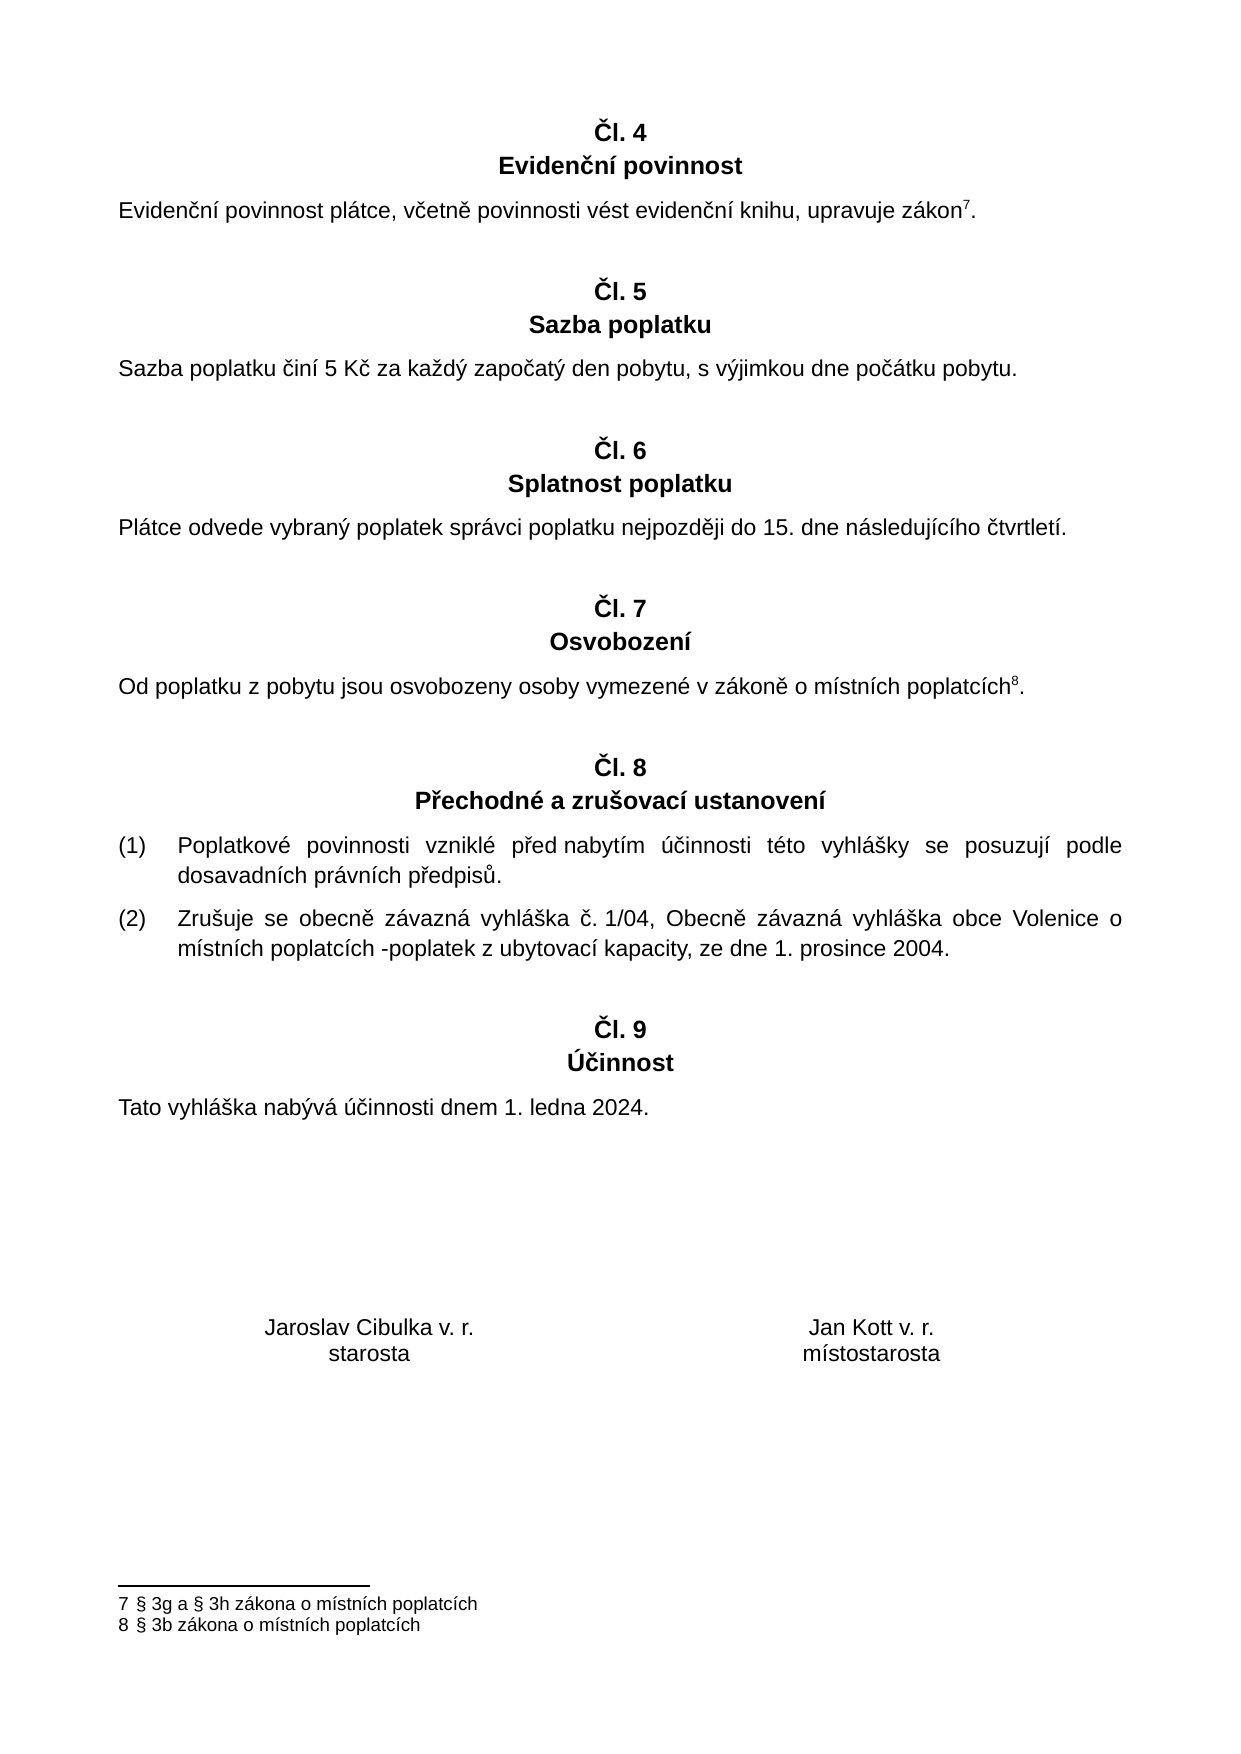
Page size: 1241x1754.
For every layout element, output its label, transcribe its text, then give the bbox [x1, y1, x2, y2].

list Poplatkové povinnosti vzniklé před nabytím účinnosti této vyhlášky se posuzují podle dosavadních právních předpisů. [118, 832, 1122, 888]
text Evidenční povinnost plátce, včetně povinnosti vést evidenční knihu, upravuje zákon. [118, 197, 1122, 223]
table_header Jan Kott v. r. místostarosta [620, 1254, 1122, 1372]
text Plátce odvede vybraný poplatek správci poplatku nejpozději do 15. dne následujícího čtvrtletí. [118, 514, 1122, 541]
text Tato vyhláška nabývá účinnosti dnem 1. ledna 2024. [118, 1093, 1122, 1120]
table_cell [620, 1373, 1122, 1491]
subtitle Čl. 7 Osvobození [118, 594, 1122, 656]
subtitle Čl. 6 Splatnost poplatku [118, 436, 1122, 497]
subtitle Čl. 4 Evidenční povinnost [118, 118, 1122, 180]
text § 3g a § 3h zákona o místních poplatcích [118, 1592, 1122, 1614]
subtitle Čl. 8 Přechodné a zrušovací ustanovení [118, 753, 1122, 815]
text Sazba poplatku činí 5 Kč za každý započatý den pobytu, s výjimkou dne počátku pobytu. [118, 355, 1122, 382]
list Zrušuje se obecně závazná vyhláška č. 1/04, Obecně závazná vyhláška obce Volenice o místních poplatcích -poplatek z ubytovací kapacity, ze dne 1. prosince 2004. [118, 904, 1122, 961]
subtitle Čl. 9 Účinnost [118, 1015, 1122, 1077]
text Od poplatku z pobytu jsou osvobozeny osoby vymezené v zákoně o místních poplatcích. [118, 673, 1122, 699]
table_header Jaroslav Cibulka v. r. starosta [118, 1254, 620, 1372]
subtitle Čl. 5 Sazba poplatku [118, 277, 1122, 339]
table_cell [118, 1373, 620, 1491]
text § 3b zákona o místních poplatcích [118, 1614, 1122, 1635]
